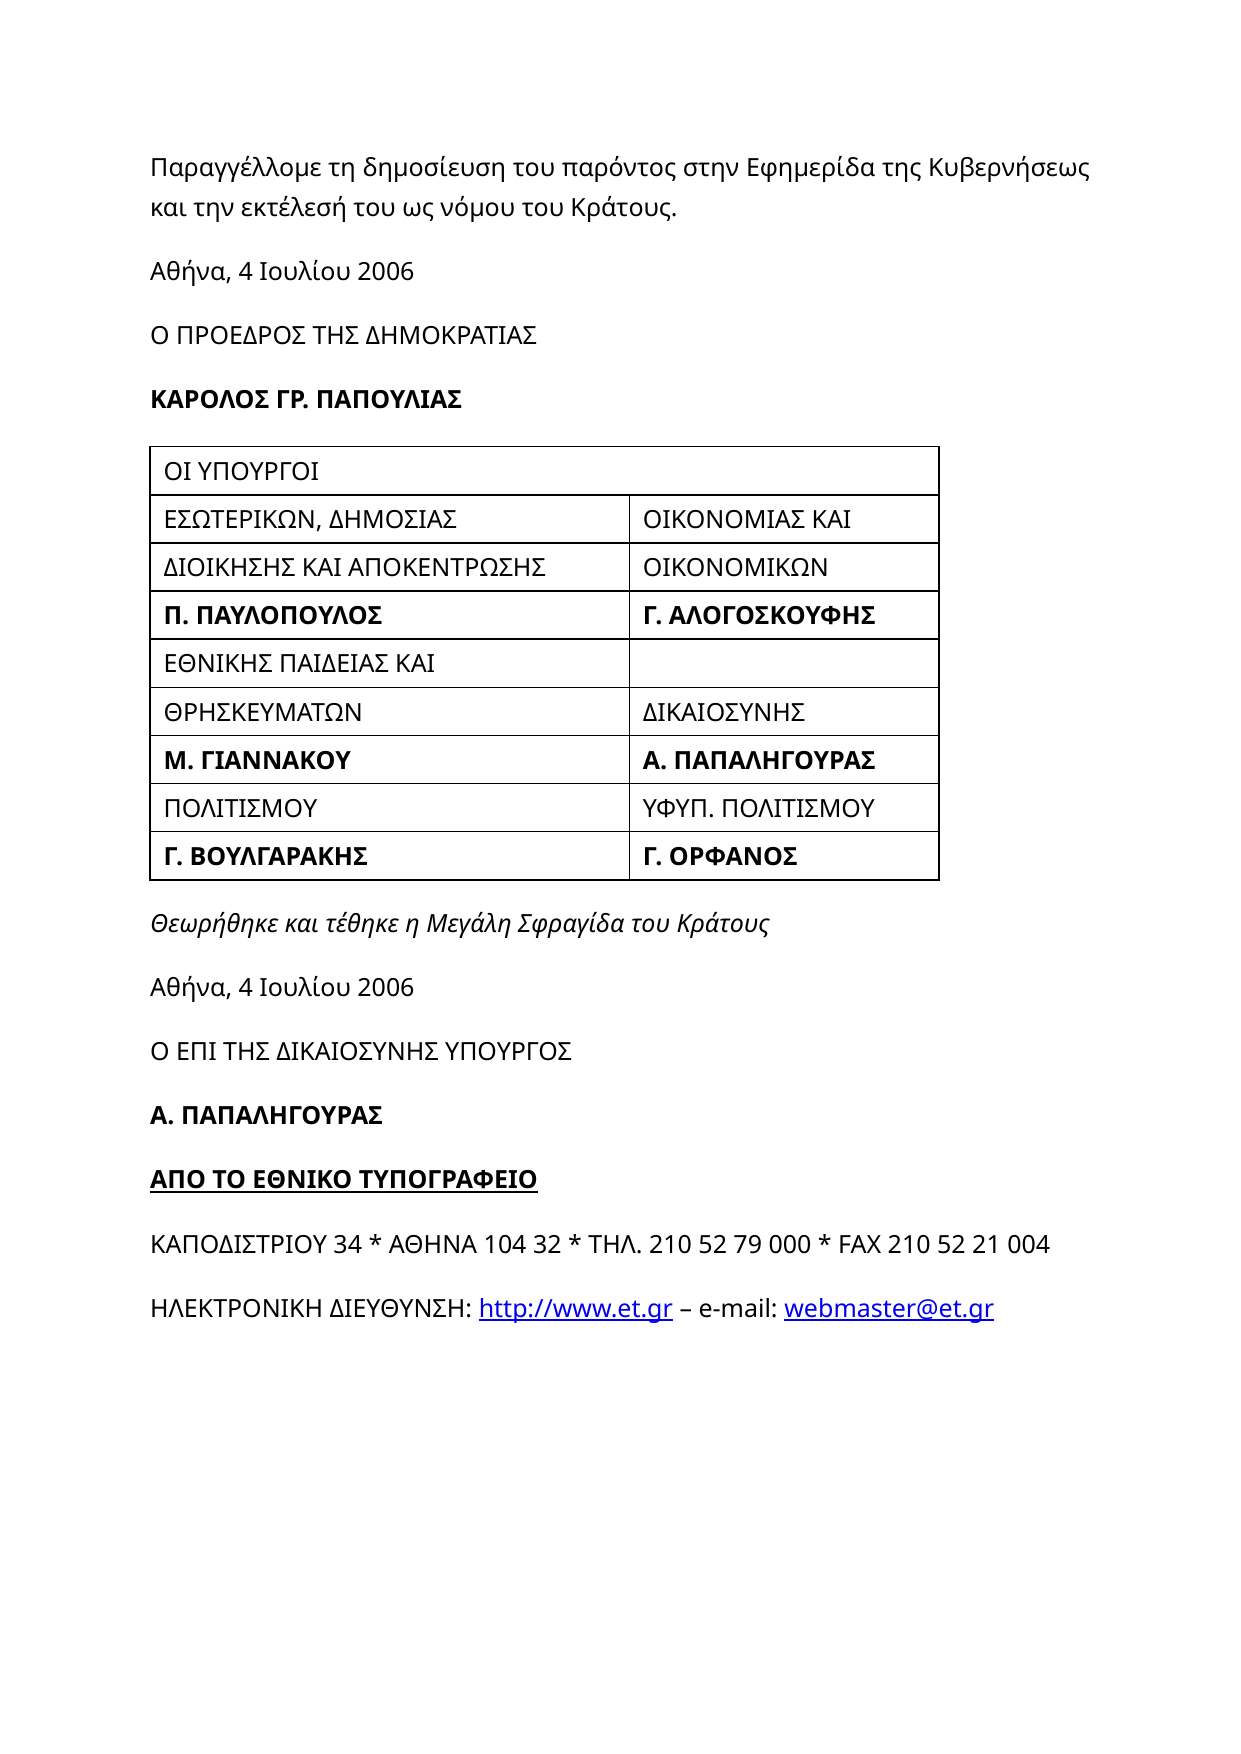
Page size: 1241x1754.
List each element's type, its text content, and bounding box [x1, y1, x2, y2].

text ΗΛΕΚΤΡΟΝΙΚΗ ΔΙΕΥΘΥΝΣΗ: http://www.et.gr – e-mail: webmaster@et.gr [150, 1291, 1090, 1324]
table_cell Μ. ΓΙΑΝΝΑΚΟΥ [151, 736, 629, 783]
table_cell ΟΙΚΟΝΟΜΙΚΩΝ [630, 544, 938, 590]
text ΚΑΠΟΔΙΣΤΡΙΟΥ 34 * ΑΘΗΝΑ 104 32 * ΤΗΛ. 210 52 79 000 * FAX 210 52 21 004 [150, 1226, 1090, 1260]
table_cell ΟΙΚΟΝΟΜΙΑΣ ΚΑΙ [630, 496, 938, 542]
table_cell Γ. ΑΛΟΓΟΣΚΟΥΦΗΣ [630, 592, 938, 638]
table_cell ΔΙΚΑΙΟΣΥΝΗΣ [630, 688, 938, 734]
text Παραγγέλλομε τη δημοσίευση του παρόντος στην Εφημερίδα της Κυβερνήσεως και την εκτέλεσή του ως νόμου του Κράτους. [150, 150, 1090, 223]
text Ο ΕΠΙ ΤΗΣ ΔΙΚΑΙΟΣΥΝΗΣ ΥΠΟΥΡΓΟΣ [150, 1034, 1090, 1068]
table_cell Α. ΠΑΠΑΛΗΓΟΥΡΑΣ [630, 736, 938, 783]
text ΑΠΟ ΤΟ ΕΘΝΙΚΟ ΤΥΠΟΓΡΑΦΕΙΟ [150, 1162, 1090, 1196]
table_cell ΠΟΛΙΤΙΣΜΟΥ [151, 784, 629, 831]
table_cell ΔΙΟΙΚΗΣΗΣ ΚΑΙ ΑΠΟΚΕΝΤΡΩΣΗΣ [151, 544, 629, 590]
table_header ΟΙ ΥΠΟΥΡΓΟΙ [151, 447, 938, 494]
text ΚΑΡΟΛΟΣ ΓΡ. ΠΑΠΟΥΛΙΑΣ [150, 382, 1090, 416]
table_cell ΥΦΥΠ. ΠΟΛΙΤΙΣΜΟΥ [630, 784, 938, 831]
text Α. ΠΑΠΑΛΗΓΟΥΡΑΣ [150, 1098, 1090, 1132]
table_cell Γ. ΒΟΥΛΓΑΡΑΚΗΣ [151, 832, 629, 879]
text Αθήνα, 4 Ιουλίου 2006 [150, 970, 1090, 1004]
table_cell Π. ΠΑΥΛΟΠΟΥΛΟΣ [151, 592, 629, 638]
text Αθήνα, 4 Ιουλίου 2006 [150, 253, 1090, 287]
table_cell [630, 640, 938, 686]
table_cell Γ. ΟΡΦΑΝΟΣ [630, 832, 938, 879]
text Θεωρήθηκε και τέθηκε η Μεγάλη Σφραγίδα του Κράτους [150, 906, 1090, 939]
table_cell ΘΡΗΣΚΕΥΜΑΤΩΝ [151, 688, 629, 734]
table_cell ΕΘΝΙΚΗΣ ΠΑΙΔΕΙΑΣ ΚΑΙ [151, 640, 629, 686]
table_cell ΕΣΩΤΕΡΙΚΩΝ, ΔΗΜΟΣΙΑΣ [151, 496, 629, 542]
text Ο ΠΡΟΕΔΡΟΣ ΤΗΣ ΔΗΜΟΚΡΑΤΙΑΣ [150, 317, 1090, 352]
